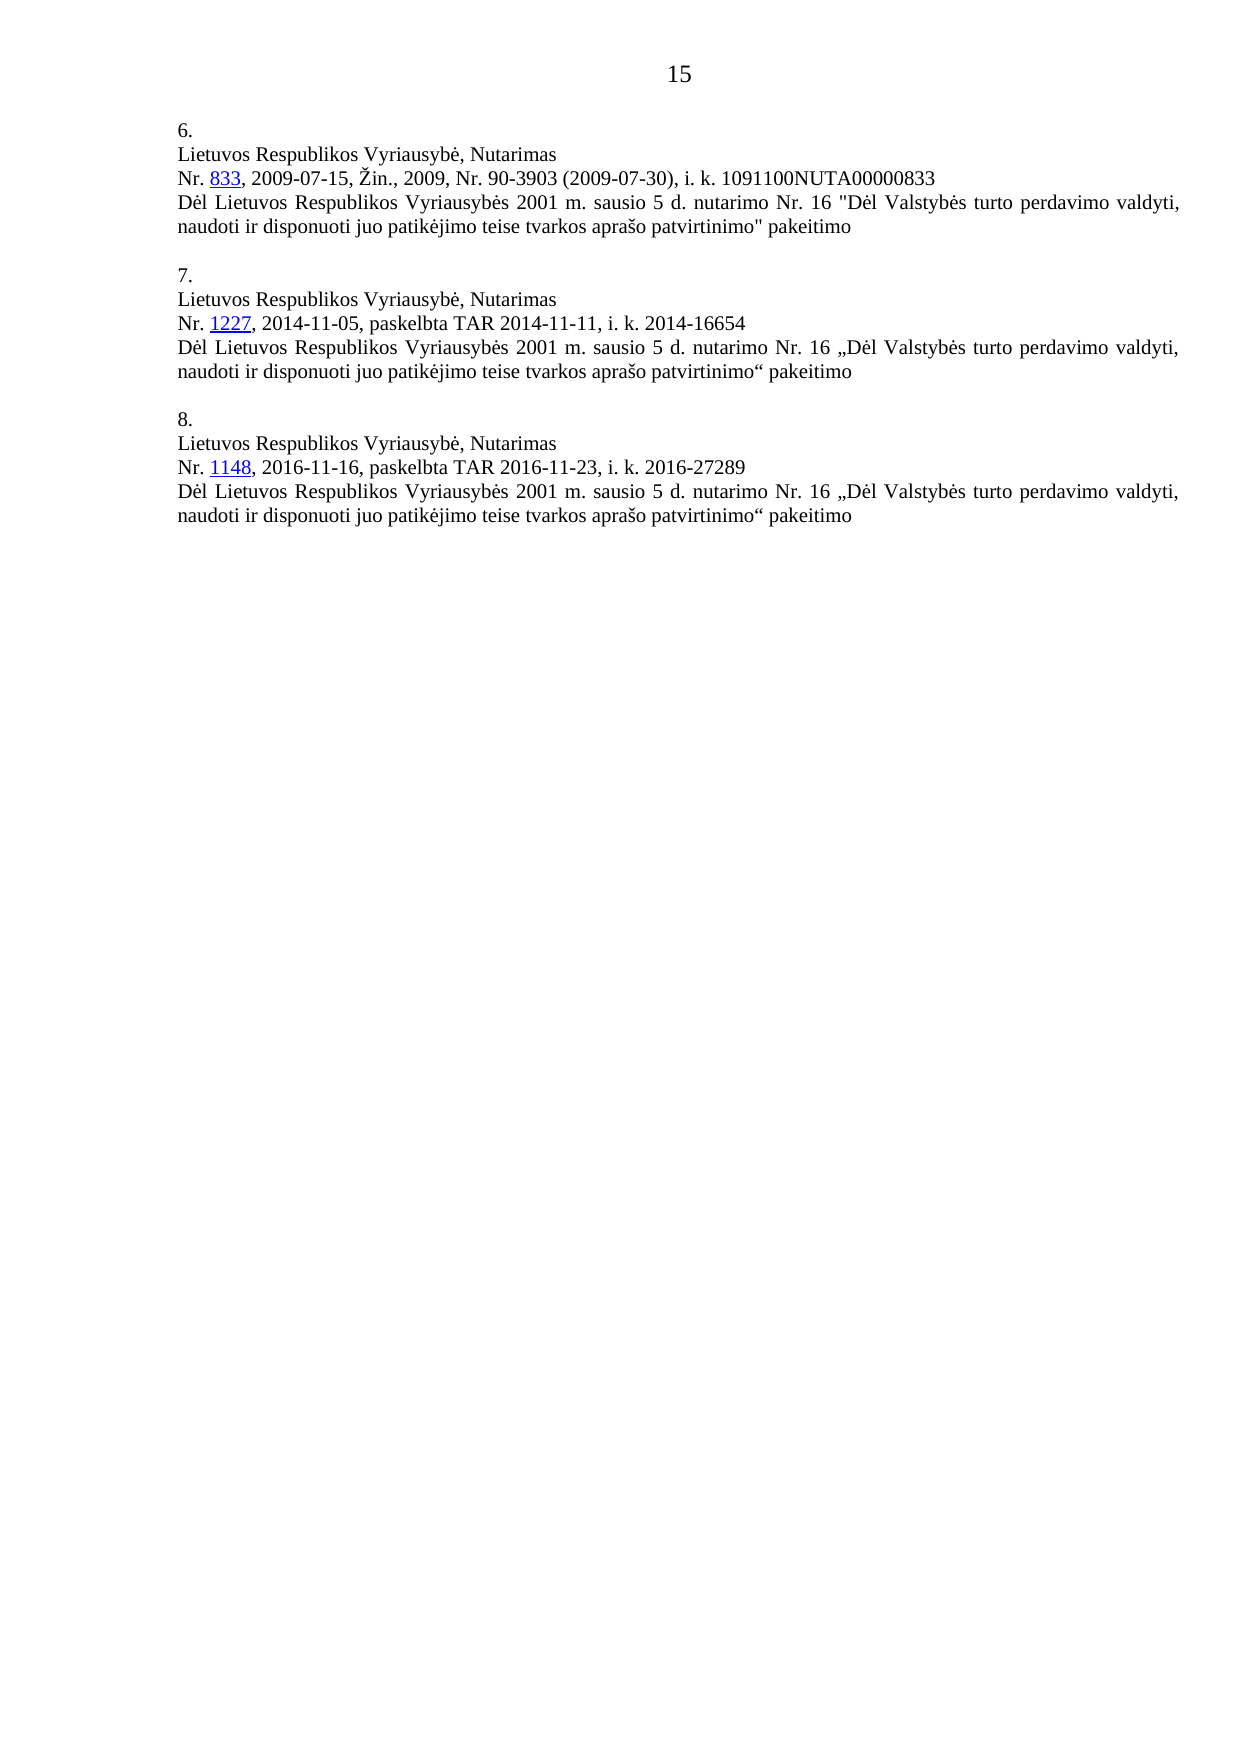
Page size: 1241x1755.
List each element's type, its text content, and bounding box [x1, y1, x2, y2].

text Nr. 1148, 2016-11-16, paskelbta TAR 2016-11-23, i. k. 2016-27289 [177, 455, 1181, 479]
text Lietuvos Respublikos Vyriausybė, Nutarimas [177, 431, 1181, 455]
text 8. [177, 407, 1181, 431]
text 7. [177, 262, 1181, 287]
text 6. [177, 118, 1181, 142]
text Dėl Lietuvos Respublikos Vyriausybės 2001 m. sausio 5 d. nutarimo Nr. 16 "Dėl Valstybės turto perdavimo valdyti, naudoti ir disponuoti juo patikėjimo teise tvarkos aprašo patvirtinimo" pakeitimo [177, 190, 1181, 238]
text Nr. 833, 2009-07-15, Žin., 2009, Nr. 90-3903 (2009-07-30), i. k. 1091100NUTA00000833 [177, 166, 1181, 190]
text Nr. 1227, 2014-11-05, paskelbta TAR 2014-11-11, i. k. 2014-16654 [177, 311, 1181, 335]
text Dėl Lietuvos Respublikos Vyriausybės 2001 m. sausio 5 d. nutarimo Nr. 16 „Dėl Valstybės turto perdavimo valdyti, naudoti ir disponuoti juo patikėjimo teise tvarkos aprašo patvirtinimo“ pakeitimo [177, 479, 1181, 527]
text Dėl Lietuvos Respublikos Vyriausybės 2001 m. sausio 5 d. nutarimo Nr. 16 „Dėl Valstybės turto perdavimo valdyti, naudoti ir disponuoti juo patikėjimo teise tvarkos aprašo patvirtinimo“ pakeitimo [177, 335, 1181, 383]
text Lietuvos Respublikos Vyriausybė, Nutarimas [177, 142, 1181, 166]
text Lietuvos Respublikos Vyriausybė, Nutarimas [177, 287, 1181, 311]
